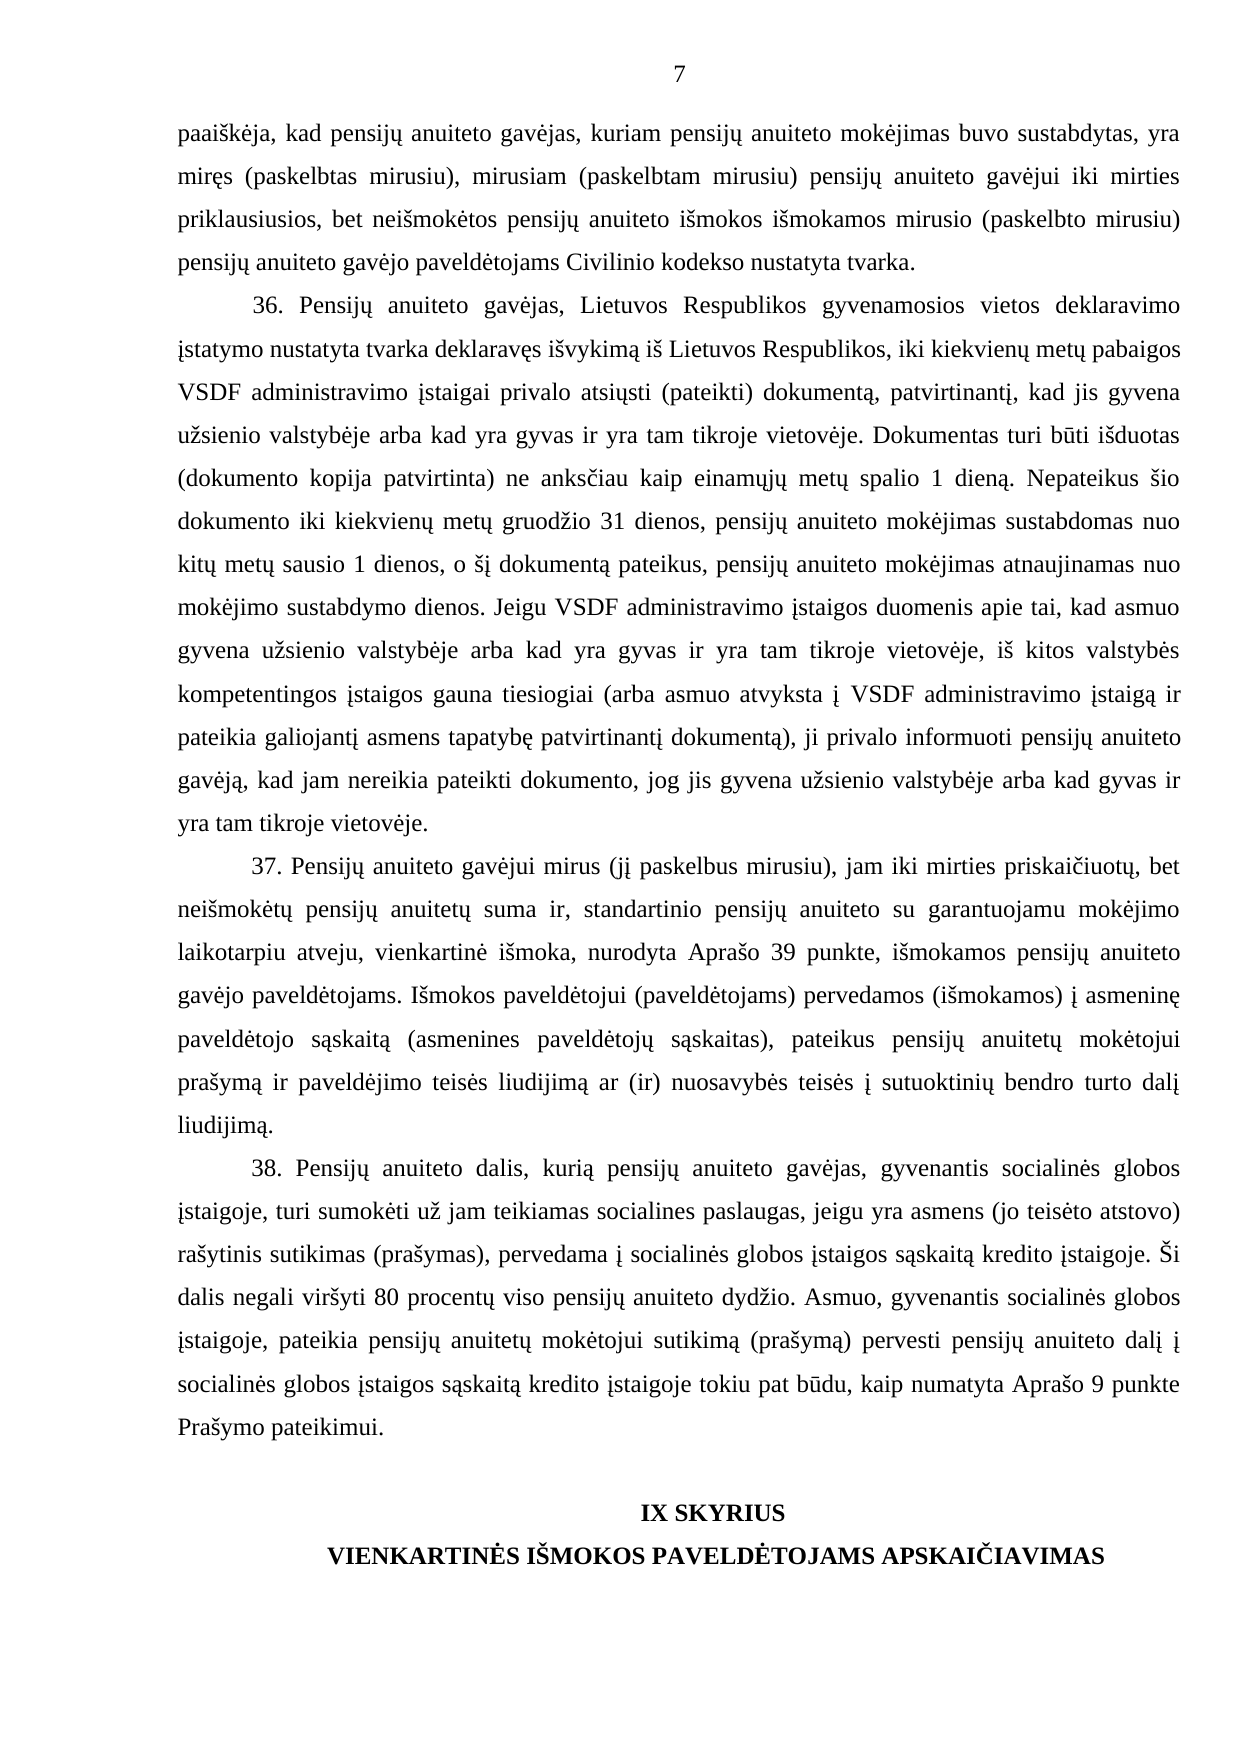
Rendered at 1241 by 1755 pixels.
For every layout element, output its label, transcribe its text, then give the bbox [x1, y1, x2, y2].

text 36. Pensijų anuiteto gavėjas, Lietuvos Respublikos gyvenamosios vietos deklaravimo įstatymo nustatyta tvarka deklaravęs išvykimą iš Lietuvos Respublikos, iki kiekvienų metų pabaigos VSDF administravimo įstaigai privalo atsiųsti (pateikti) dokumentą, patvirtinantį, kad jis gyvena užsienio valstybėje arba kad yra gyvas ir yra tam tikroje vietovėje. Dokumentas turi būti išduotas (dokumento kopija patvirtinta) ne anksčiau kaip einamųjų metų spalio 1 dieną. Nepateikus šio dokumento iki kiekvienų metų gruodžio 31 dienos, pensijų anuiteto mokėjimas sustabdomas nuo kitų metų sausio 1 dienos, o šį dokumentą pateikus, pensijų anuiteto mokėjimas atnaujinamas nuo mokėjimo sustabdymo dienos. Jeigu VSDF administravimo įstaigos duomenis apie tai, kad asmuo gyvena užsienio valstybėje arba kad yra gyvas ir yra tam tikroje vietovėje, iš kitos valstybės kompetentingos įstaigos gauna tiesiogiai (arba asmuo atvyksta į VSDF administravimo įstaigą ir pateikia galiojantį asmens tapatybę patvirtinantį dokumentą), ji privalo informuoti pensijų anuiteto gavėją, kad jam nereikia pateikti dokumento, jog jis gyvena užsienio valstybėje arba kad gyvas ir yra tam tikroje vietovėje. [177, 291, 1181, 837]
text paaiškėja, kad pensijų anuiteto gavėjas, kuriam pensijų anuiteto mokėjimas buvo sustabdytas, yra miręs (paskelbtas mirusiu), mirusiam (paskelbtam mirusiu) pensijų anuiteto gavėjui iki mirties priklausiusios, bet neišmokėtos pensijų anuiteto išmokos išmokamos mirusio (paskelbto mirusiu) pensijų anuiteto gavėjo paveldėtojams Civilinio kodekso nustatyta tvarka. [177, 118, 1181, 276]
text VIENKARTINĖS IŠMOKOS PAVELDĖTOJAMS APSKAIČIAVIMAS [177, 1541, 1181, 1570]
text IX SKYRIUS [177, 1498, 1181, 1527]
text 38. Pensijų anuiteto dalis, kurią pensijų anuiteto gavėjas, gyvenantis socialinės globos įstaigoje, turi sumokėti už jam teikiamas socialines paslaugas, jeigu yra asmens (jo teisėto atstovo) rašytinis sutikimas (prašymas), pervedama į socialinės globos įstaigos sąskaitą kredito įstaigoje. Ši dalis negali viršyti 80 procentų viso pensijų anuiteto dydžio. Asmuo, gyvenantis socialinės globos įstaigoje, pateikia pensijų anuitetų mokėtojui sutikimą (prašymą) pervesti pensijų anuiteto dalį į socialinės globos įstaigos sąskaitą kredito įstaigoje tokiu pat būdu, kaip numatyta Aprašo 9 punkte Prašymo pateikimui. [177, 1153, 1181, 1441]
text 37. Pensijų anuiteto gavėjui mirus (jį paskelbus mirusiu), jam iki mirties priskaičiuotų, bet neišmokėtų pensijų anuitetų suma ir, standartinio pensijų anuiteto su garantuojamu mokėjimo laikotarpiu atveju, vienkartinė išmoka, nurodyta Aprašo 39 punkte, išmokamos pensijų anuiteto gavėjo paveldėtojams. Išmokos paveldėtojui (paveldėtojams) pervedamos (išmokamos) į asmeninę paveldėtojo sąskaitą (asmenines paveldėtojų sąskaitas), pateikus pensijų anuitetų mokėtojui prašymą ir paveldėjimo teisės liudijimą ar (ir) nuosavybės teisės į sutuoktinių bendro turto dalį liudijimą. [177, 851, 1181, 1139]
